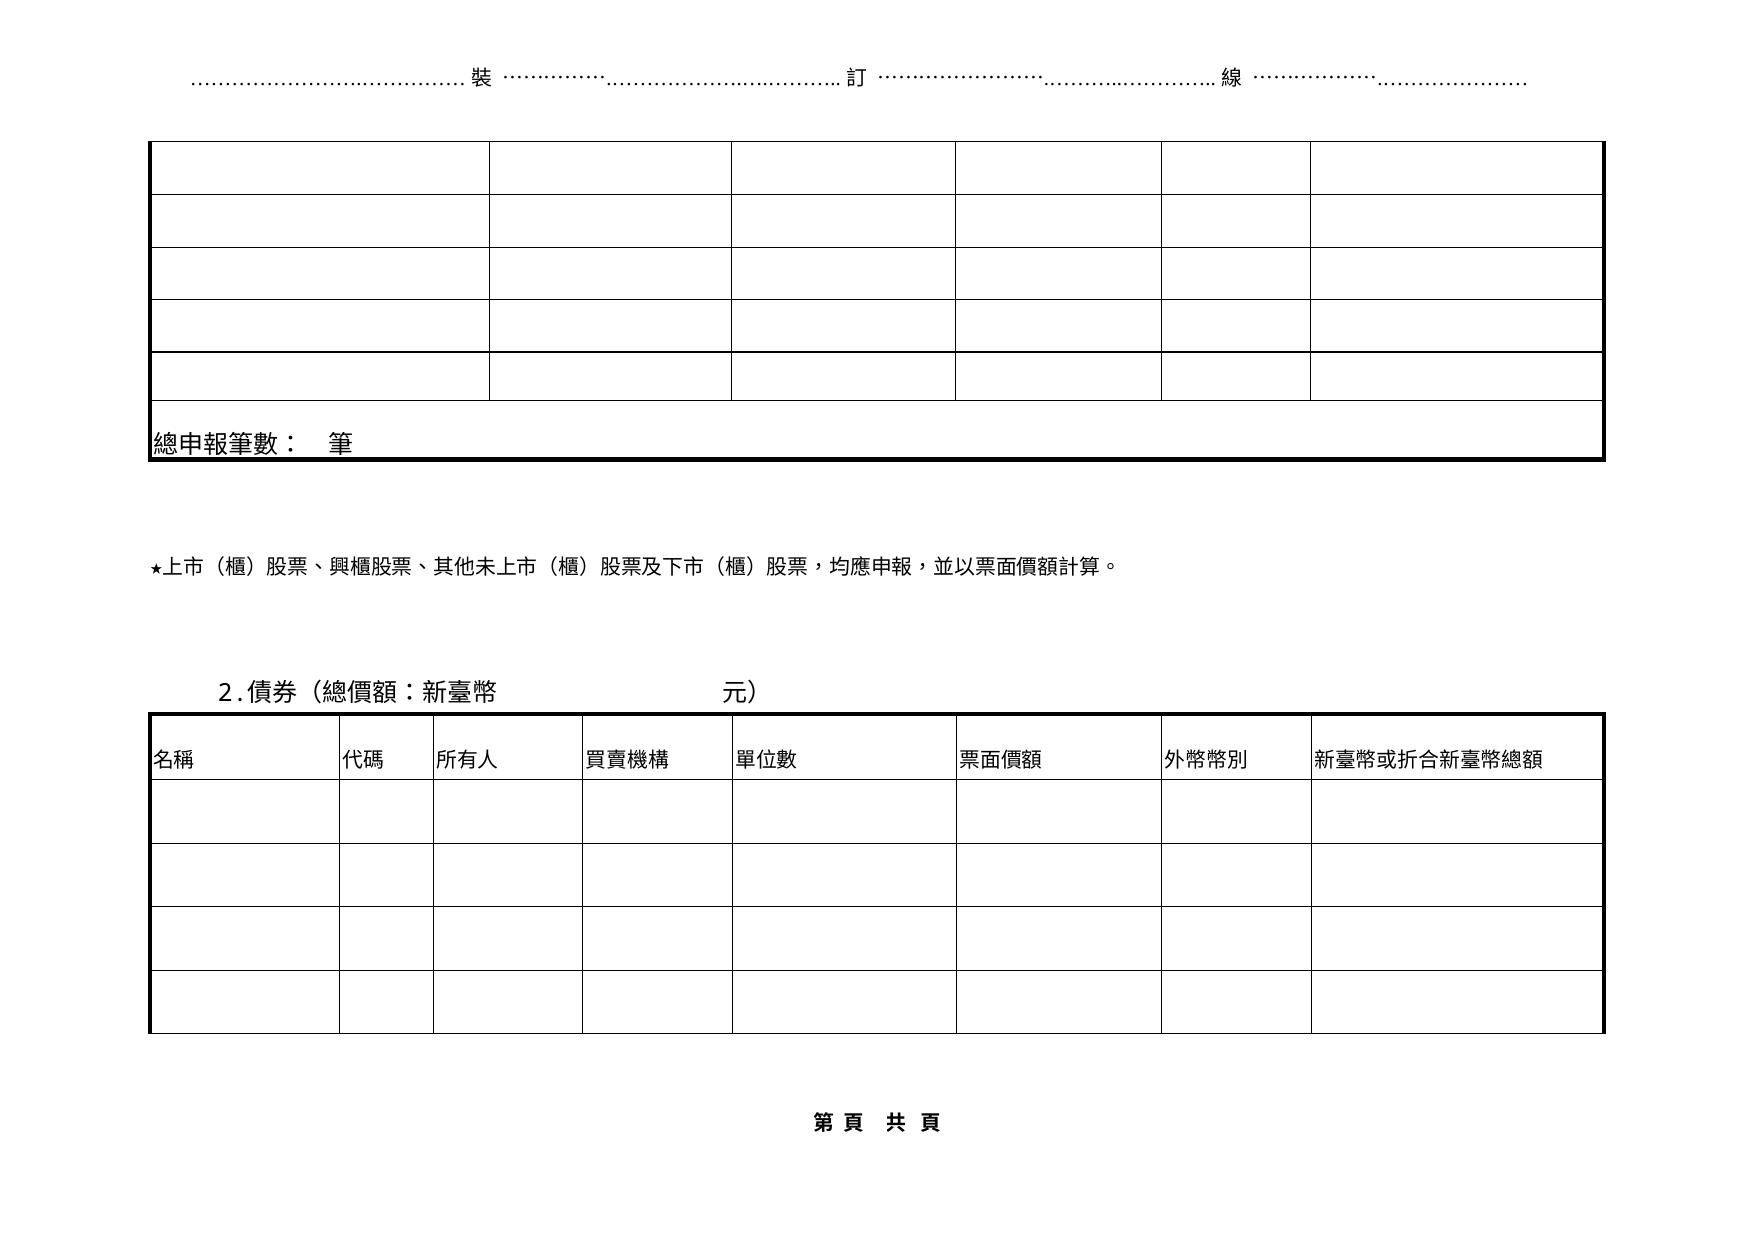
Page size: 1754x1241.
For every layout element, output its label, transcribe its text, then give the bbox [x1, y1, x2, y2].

table_cell [1162, 780, 1311, 842]
table_cell [732, 142, 955, 194]
table_cell [490, 248, 731, 299]
table_cell 總申報筆數： 筆 [152, 401, 1602, 457]
table_cell [1312, 780, 1602, 842]
table_cell [957, 971, 1161, 1033]
table_header 名稱 [152, 716, 339, 779]
table_cell [340, 844, 433, 906]
table_cell [152, 353, 489, 400]
table_header 所有人 [434, 716, 582, 779]
table_cell [490, 353, 731, 400]
table_cell [1162, 971, 1311, 1033]
table_cell [1312, 907, 1602, 969]
table_cell [340, 780, 433, 842]
table_cell [1162, 248, 1310, 299]
table_cell [152, 971, 339, 1033]
table_cell [583, 844, 732, 906]
table_cell [956, 353, 1161, 400]
table_cell [1162, 195, 1310, 247]
table_cell [957, 780, 1161, 842]
table_cell [1162, 844, 1311, 906]
table_cell [1311, 195, 1602, 247]
table_cell [957, 844, 1161, 906]
table_cell [1312, 844, 1602, 906]
text 2.債券（總價額：新臺幣 元） [192, 649, 1604, 712]
table_cell [1312, 971, 1602, 1033]
table_header 外幣幣別 [1162, 716, 1311, 779]
text ★上市（櫃）股票、興櫃股票、其他未上市（櫃）股票及下市（櫃）股票，均應申報，並以票面價額計算。 [150, 524, 1604, 587]
table_cell [1311, 248, 1602, 299]
table_cell [583, 907, 732, 969]
table_cell [1311, 142, 1602, 194]
table_cell [152, 907, 339, 969]
table_cell [1311, 300, 1602, 351]
table_cell [152, 780, 339, 842]
table_cell [732, 248, 955, 299]
table_cell [1162, 300, 1310, 351]
table_cell [152, 142, 489, 194]
table_header 票面價額 [957, 716, 1161, 779]
table_cell [490, 195, 731, 247]
table_cell [434, 907, 582, 969]
table_cell [732, 300, 955, 351]
table_header 新臺幣或折合新臺幣總額 [1312, 716, 1602, 779]
table_cell [490, 142, 731, 194]
table_cell [490, 300, 731, 351]
table_cell [956, 300, 1161, 351]
table_cell [152, 300, 489, 351]
table_cell [152, 248, 489, 299]
table_cell [434, 971, 582, 1033]
table_cell [1162, 353, 1310, 400]
table_cell [583, 780, 732, 842]
table_header 代碼 [340, 716, 433, 779]
table_cell [1162, 142, 1310, 194]
table_cell [956, 142, 1161, 194]
table_cell [434, 844, 582, 906]
table_cell [152, 195, 489, 247]
table_cell [956, 248, 1161, 299]
table_cell [434, 780, 582, 842]
table_cell [152, 844, 339, 906]
table_cell [1162, 907, 1311, 969]
table_cell [340, 971, 433, 1033]
table_cell [733, 907, 956, 969]
table_cell [732, 195, 955, 247]
table_cell [733, 844, 956, 906]
table_cell [733, 780, 956, 842]
table_cell [957, 907, 1161, 969]
table_cell [340, 907, 433, 969]
table_cell [1311, 353, 1602, 400]
table_header 買賣機構 [583, 716, 732, 779]
table_cell [733, 971, 956, 1033]
table_cell [956, 195, 1161, 247]
table_cell [732, 353, 955, 400]
table_cell [583, 971, 732, 1033]
table_header 單位數 [733, 716, 956, 779]
